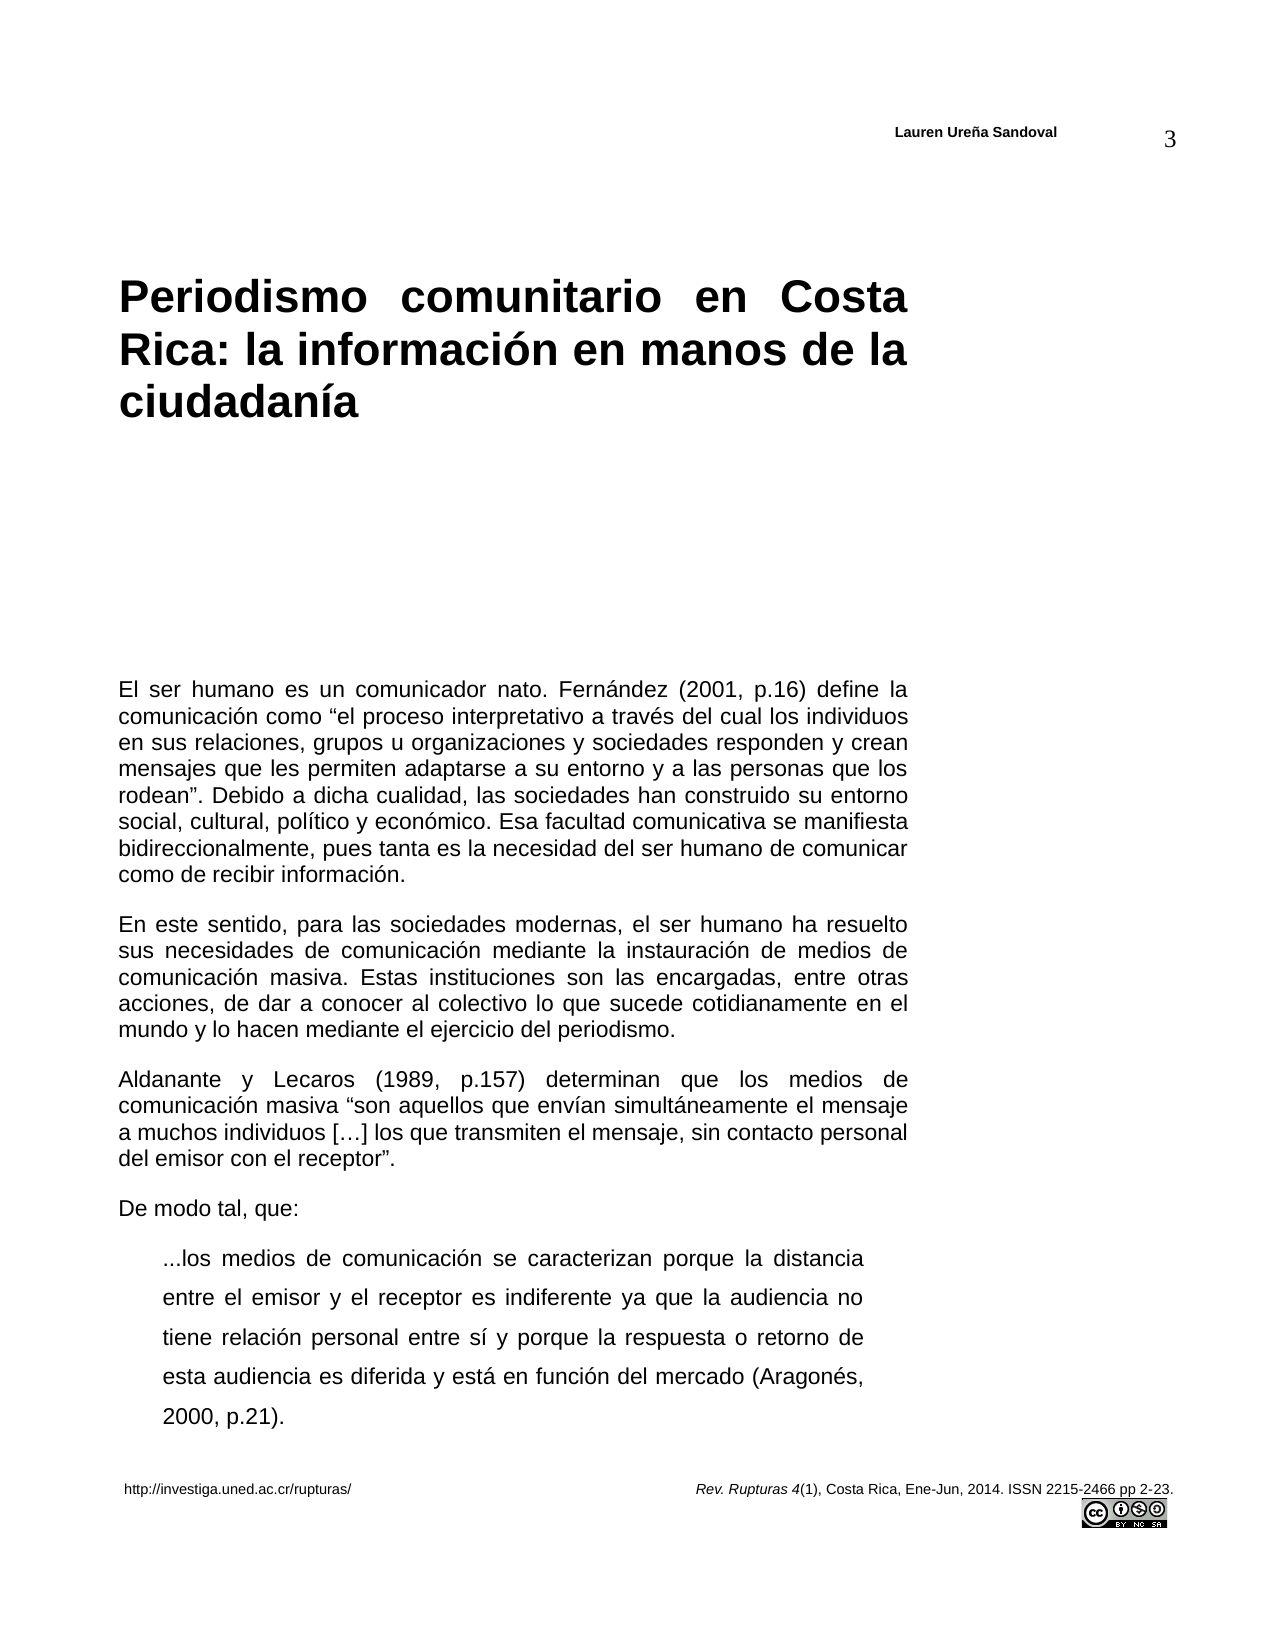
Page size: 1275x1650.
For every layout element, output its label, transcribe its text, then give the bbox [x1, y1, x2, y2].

picture [1081, 1498, 1168, 1528]
text De modo tal, que: [118, 1195, 909, 1221]
text El ser humano es un comunicador nato. Fernández (2001, p.16) define la comunicación como “el proceso interpretativo a través del cual los individuos en sus relaciones, grupos u organizaciones y sociedades responden y crean mensajes que les permiten adaptarse a su entorno y a las personas que los rodean”. Debido a dicha cualidad, las sociedades han construido su entorno social, cultural, político y económico. Esa facultad comunicativa se manifiesta bidireccionalmente, pues tanta es la necesidad del ser humano de comunicar como de recibir información. [118, 676, 909, 887]
text ...los medios de comunicación se caracterizan porque la distancia entre el emisor y el receptor es indiferente ya que la audiencia no tiene relación personal entre sí y porque la respuesta o retorno de esta audiencia es diferida y está en función del mercado (Aragonés, 2000, p.21). [162, 1245, 864, 1429]
text Aldanante y Lecaros (1989, p.157) determinan que los medios de comunicación masiva “son aquellos que envían simultáneamente el mensaje a muchos individuos […] los que transmiten el mensaje, sin contacto personal del emisor con el receptor”. [118, 1066, 909, 1171]
text En este sentido, para las sociedades modernas, el ser humano ha resuelto sus necesidades de comunicación mediante la instauración de medios de comunicación masiva. Estas instituciones son las encargadas, entre otras acciones, de dar a conocer al colectivo lo que sucede cotidianamente en el mundo y lo hacen mediante el ejercicio del periodismo. [118, 911, 909, 1042]
text Periodismo comunitario en Costa Rica: la información en manos de la ciudadanía [119, 269, 907, 427]
